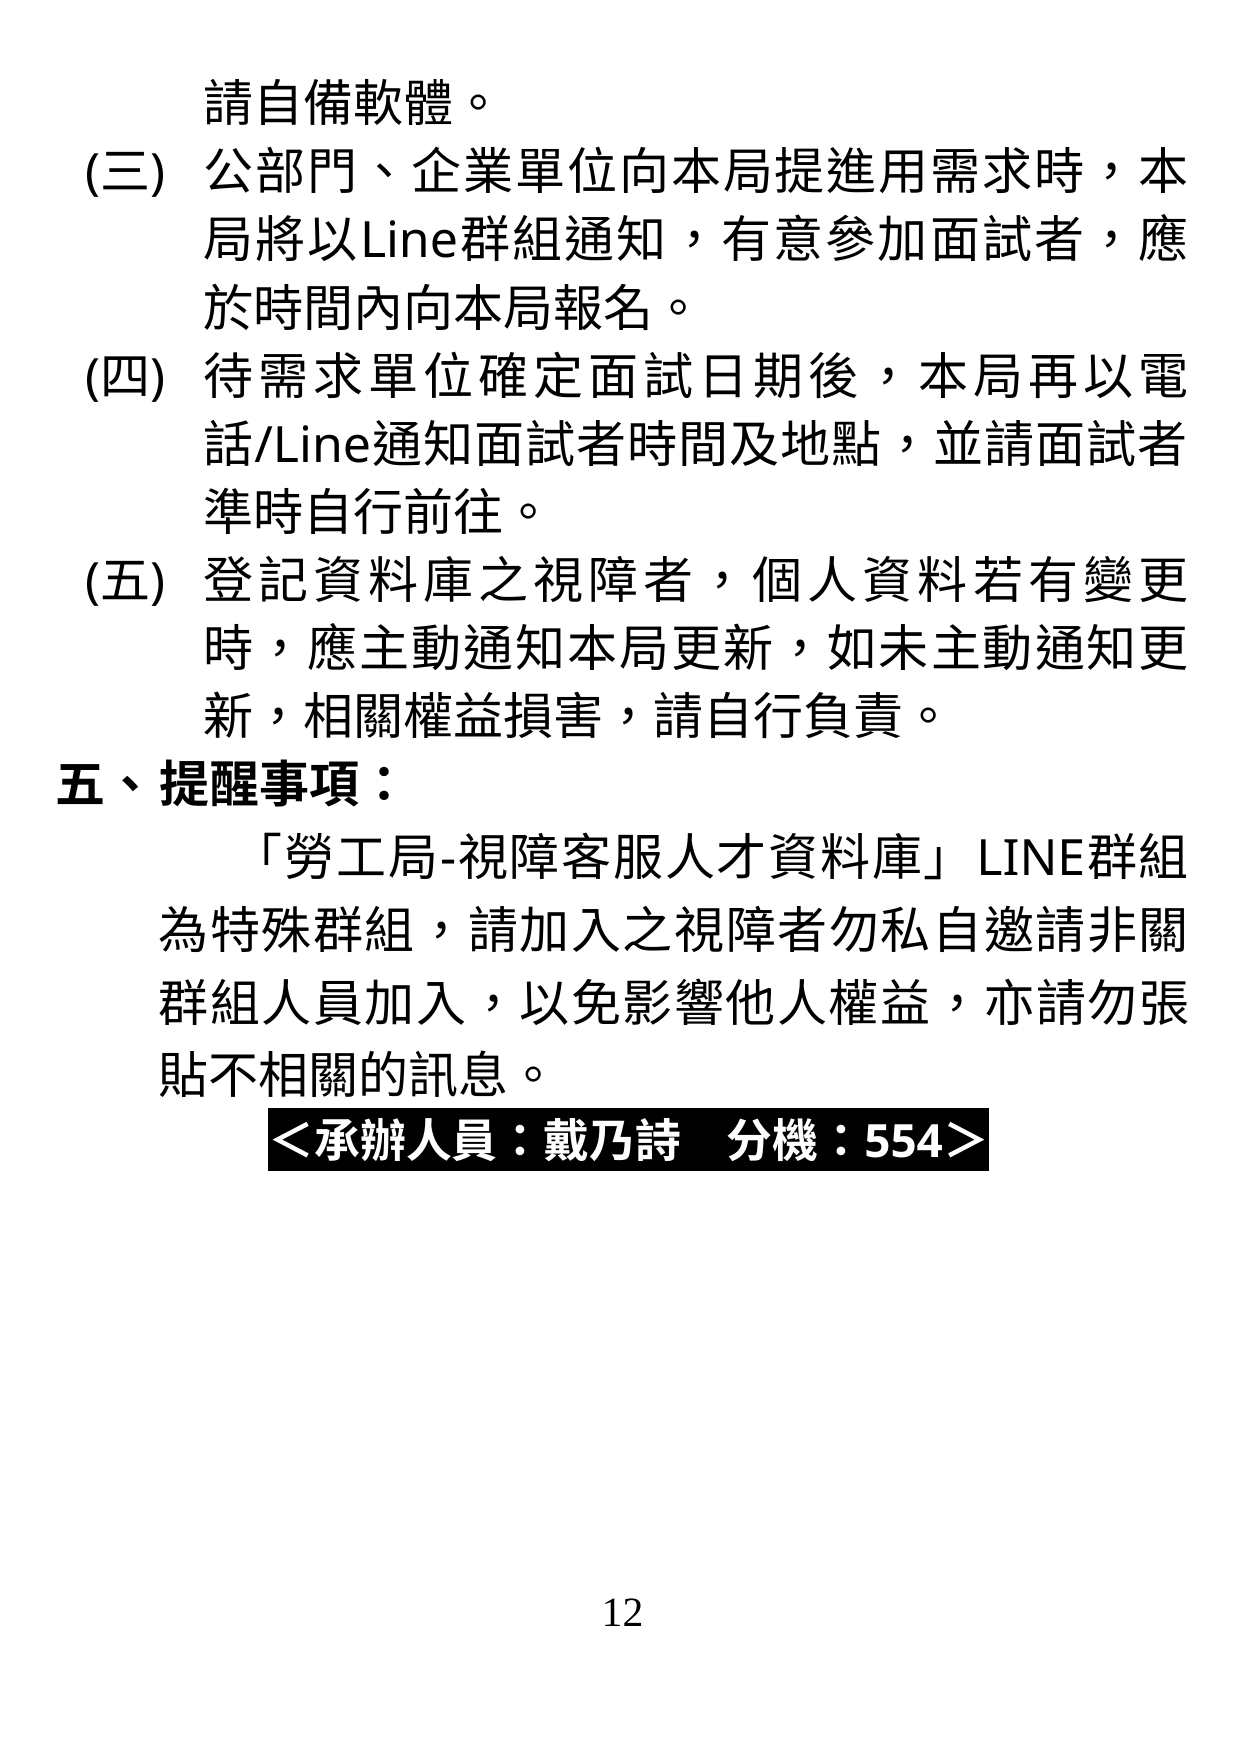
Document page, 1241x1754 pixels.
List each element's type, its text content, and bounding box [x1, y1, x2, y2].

list 登記資料庫之視障者，個人資料若有變更時，應主動通知本局更新，如未主動通知更新，相關權益損害，請自行負責。 [85, 545, 1189, 749]
list 待需求單位確定面試日期後，本局再以電話/Line通知面試者時間及地點，並請面試者準時自行前往。 [85, 341, 1189, 545]
list 請自備軟體。 [85, 68, 1189, 136]
list 提醒事項： [55, 749, 1201, 818]
list 公部門、企業單位向本局提進用需求時，本局將以Line群組通知，有意參加面試者，應於時間內向本局報名。 [85, 136, 1189, 341]
text 「勞工局-視障客服人才資料庫」LINE群組為特殊群組，請加入之視障者勿私自邀請非關群組人員加入，以免影響他人權益，亦請勿張貼不相關的訊息。 [158, 818, 1189, 1108]
text ＜承辦人員：戴乃詩 分機：554＞ [55, 1108, 1201, 1171]
